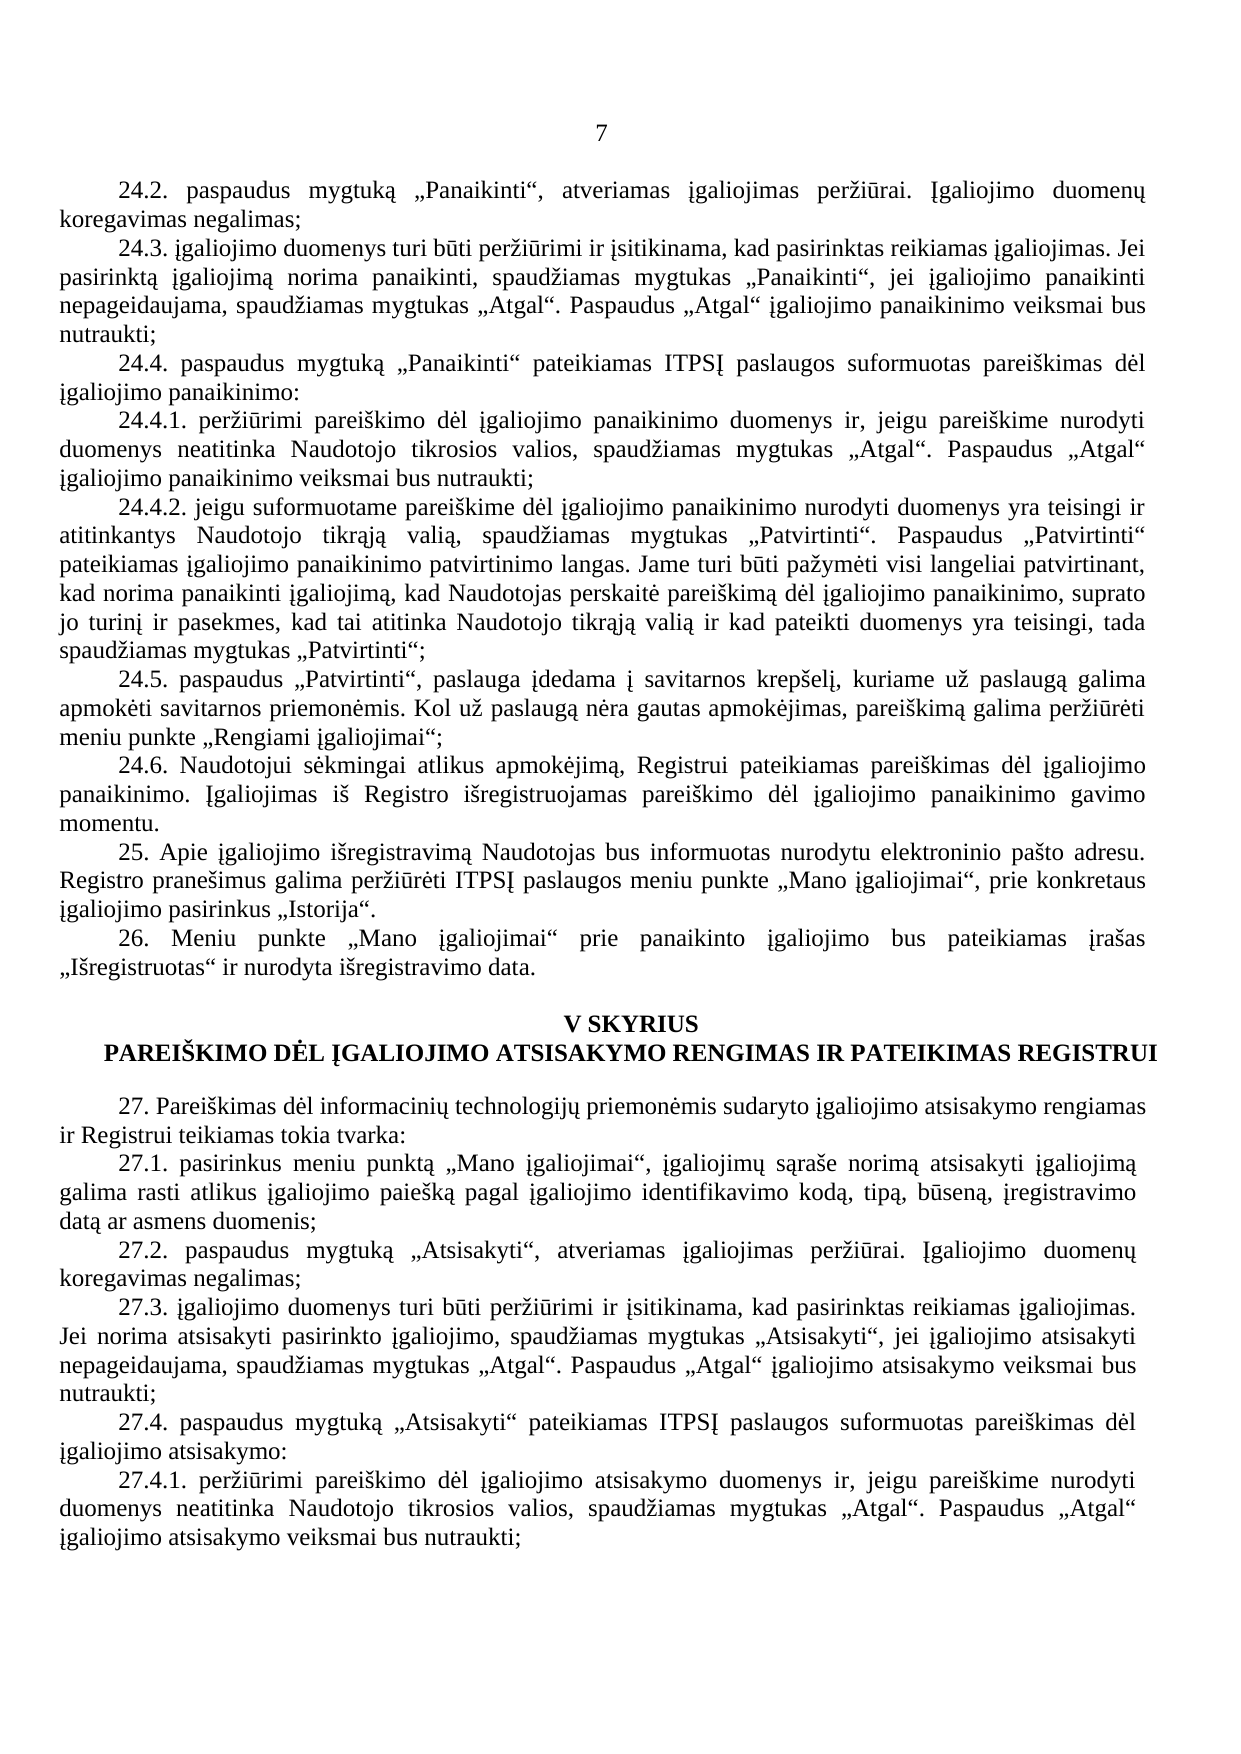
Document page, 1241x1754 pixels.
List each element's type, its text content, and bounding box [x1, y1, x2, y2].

text 25. Apie įgaliojimo išregistravimą Naudotojas bus informuotas nurodytu elektroninio pašto adresu. Registro pranešimus galima peržiūrėti ITPSĮ paslaugos meniu punkte „Mano įgaliojimai“, prie konkretaus įgaliojimo pasirinkus „Istorija“. [59, 837, 1147, 923]
text 27.2. paspaudus mygtuką „Atsisakyti“, atveriamas įgaliojimas peržiūrai. Įgaliojimo duomenų koregavimas negalimas; [59, 1235, 1137, 1292]
text 24.6. Naudotojui sėkmingai atlikus apmokėjimą, Registrui pateikiamas pareiškimas dėl įgaliojimo panaikinimo. Įgaliojimas iš Registro išregistruojamas pareiškimo dėl įgaliojimo panaikinimo gavimo momentu. [59, 751, 1147, 837]
text 27.4. paspaudus mygtuką „Atsisakyti“ pateikiamas ITPSĮ paslaugos suformuotas pareiškimas dėl įgaliojimo atsisakymo: [59, 1407, 1137, 1465]
text PAREIŠKIMO DĖL ĮGALIOJIMO ATSISAKYMO RENGIMAS IR PATEIKIMAS REGISTRUI [59, 1038, 1203, 1067]
text 24.4.1. peržiūrimi pareiškimo dėl įgaliojimo panaikinimo duomenys ir, jeigu pareiškime nurodyti duomenys neatitinka Naudotojo tikrosios valios, spaudžiamas mygtukas „Atgal“. Paspaudus „Atgal“ įgaliojimo panaikinimo veiksmai bus nutraukti; [59, 406, 1147, 492]
text 24.4. paspaudus mygtuką „Panaikinti“ pateikiamas ITPSĮ paslaugos suformuotas pareiškimas dėl įgaliojimo panaikinimo: [59, 348, 1147, 406]
text V SKYRIUS [59, 1009, 1203, 1038]
text 24.3. įgaliojimo duomenys turi būti peržiūrimi ir įsitikinama, kad pasirinktas reikiamas įgaliojimas. Jei pasirinktą įgaliojimą norima panaikinti, spaudžiamas mygtukas „Panaikinti“, jei įgaliojimo panaikinti nepageidaujama, spaudžiamas mygtukas „Atgal“. Paspaudus „Atgal“ įgaliojimo panaikinimo veiksmai bus nutraukti; [59, 233, 1147, 348]
text 27. Pareiškimas dėl informacinių technologijų priemonėmis sudaryto įgaliojimo atsisakymo rengiamas ir Registrui teikiamas tokia tvarka: [59, 1091, 1147, 1148]
text 24.2. paspaudus mygtuką „Panaikinti“, atveriamas įgaliojimas peržiūrai. Įgaliojimo duomenų koregavimas negalimas; [59, 176, 1147, 233]
text 24.4.2. jeigu suformuotame pareiškime dėl įgaliojimo panaikinimo nurodyti duomenys yra teisingi ir atitinkantys Naudotojo tikrąją valią, spaudžiamas mygtukas „Patvirtinti“. Paspaudus „Patvirtinti“ pateikiamas įgaliojimo panaikinimo patvirtinimo langas. Jame turi būti pažymėti visi langeliai patvirtinant, kad norima panaikinti įgaliojimą, kad Naudotojas perskaitė pareiškimą dėl įgaliojimo panaikinimo, suprato jo turinį ir pasekmes, kad tai atitinka Naudotojo tikrąją valią ir kad pateikti duomenys yra teisingi, tada spaudžiamas mygtukas „Patvirtinti“; [59, 492, 1147, 664]
text 26. Meniu punkte „Mano įgaliojimai“ prie panaikinto įgaliojimo bus pateikiamas įrašas „Išregistruotas“ ir nurodyta išregistravimo data. [59, 923, 1147, 981]
text 24.5. paspaudus „Patvirtinti“, paslauga įdedama į savitarnos krepšelį, kuriame už paslaugą galima apmokėti savitarnos priemonėmis. Kol už paslaugą nėra gautas apmokėjimas, pareiškimą galima peržiūrėti meniu punkte „Rengiami įgaliojimai“; [59, 664, 1147, 751]
text 27.3. įgaliojimo duomenys turi būti peržiūrimi ir įsitikinama, kad pasirinktas reikiamas įgaliojimas. Jei norima atsisakyti pasirinkto įgaliojimo, spaudžiamas mygtukas „Atsisakyti“, jei įgaliojimo atsisakyti nepageidaujama, spaudžiamas mygtukas „Atgal“. Paspaudus „Atgal“ įgaliojimo atsisakymo veiksmai bus nutraukti; [59, 1292, 1137, 1407]
text 27.4.1. peržiūrimi pareiškimo dėl įgaliojimo atsisakymo duomenys ir, jeigu pareiškime nurodyti duomenys neatitinka Naudotojo tikrosios valios, spaudžiamas mygtukas „Atgal“. Paspaudus „Atgal“ įgaliojimo atsisakymo veiksmai bus nutraukti; [59, 1465, 1137, 1551]
text 27.1. pasirinkus meniu punktą „Mano įgaliojimai“, įgaliojimų sąraše norimą atsisakyti įgaliojimą galima rasti atlikus įgaliojimo paiešką pagal įgaliojimo identifikavimo kodą, tipą, būseną, įregistravimo datą ar asmens duomenis; [59, 1148, 1137, 1235]
